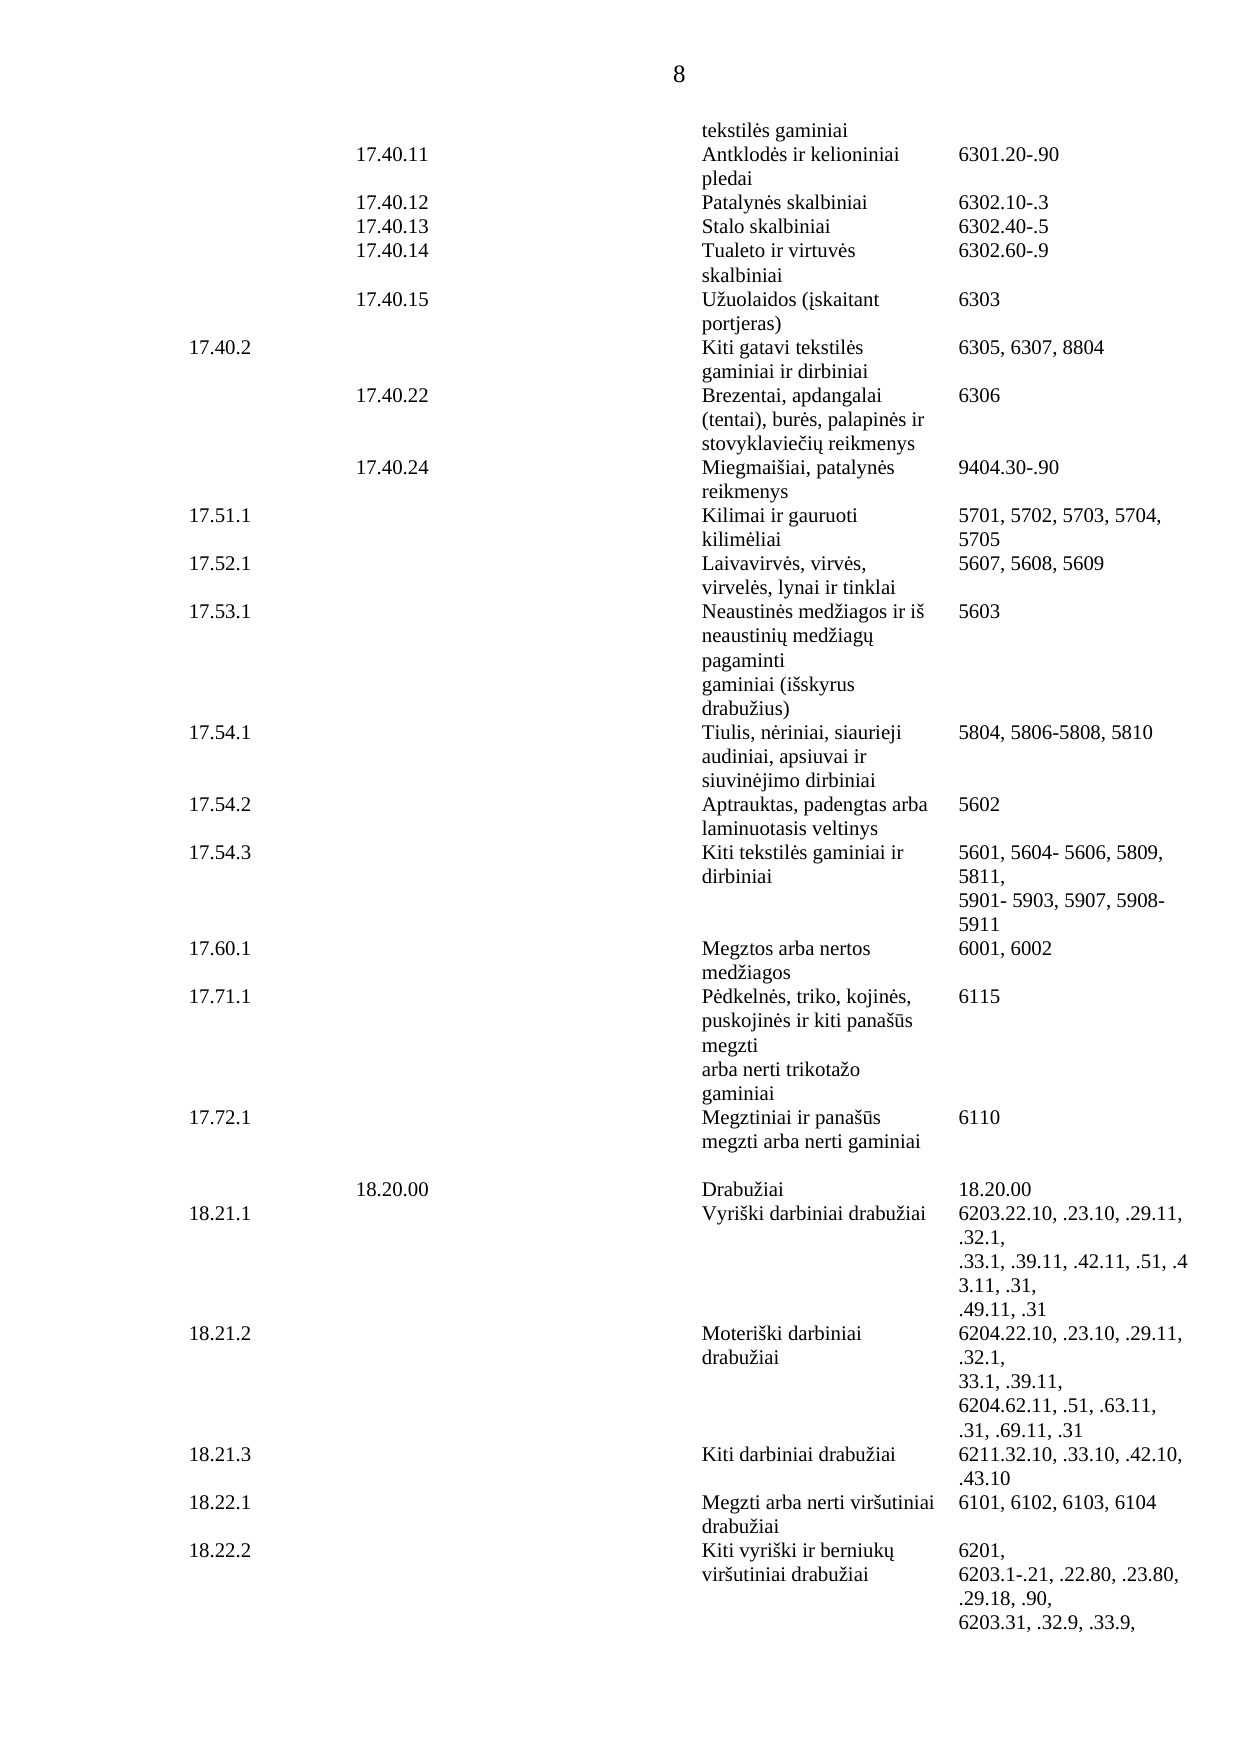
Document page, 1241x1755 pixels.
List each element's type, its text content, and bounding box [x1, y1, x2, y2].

table_cell [177, 239, 344, 287]
table_cell [344, 599, 690, 672]
table_cell 17.51.1 [177, 503, 344, 551]
table_cell Kiti vyriški ir berniukų viršutiniai drabužiai [690, 1538, 947, 1586]
table_cell 17.52.1 [177, 551, 344, 599]
table_cell Megztiniai ir panašūs megzti arba nerti gaminiai [690, 1105, 947, 1153]
table_cell Kiti tekstilės gaminiai ir dirbiniai [690, 840, 947, 888]
table_cell [177, 118, 344, 142]
table_cell [947, 1057, 1204, 1105]
table_cell .33.1, .39.11, .42.11, .51, .43.11, .31, [947, 1249, 1204, 1297]
table_cell 6306 [947, 383, 1204, 431]
table_cell 6001, 6002 [947, 936, 1204, 984]
table_cell 5804, 5806-5808, 5810 [947, 720, 1204, 792]
table_cell [344, 792, 690, 840]
table_cell [344, 720, 690, 792]
table_cell Moteriški darbiniai drabužiai [690, 1321, 947, 1369]
table_cell Antklodės ir kelioniniai pledai [690, 142, 947, 190]
table_cell [344, 1297, 690, 1321]
table_cell [344, 1490, 690, 1538]
table_cell [177, 1249, 344, 1297]
table_cell 17.72.1 [177, 1105, 344, 1153]
table_cell 6201, 6203.1-.21, .22.80, .23.80, [947, 1538, 1204, 1586]
table_cell 17.53.1 [177, 599, 344, 672]
table_cell [344, 984, 690, 1057]
table_cell Miegmaišiai, patalynės reikmenys [690, 455, 947, 503]
table_cell 17.60.1 [177, 936, 344, 984]
table_cell 6305, 6307, 8804 [947, 335, 1204, 383]
table_cell 6302.10-.3 [947, 190, 1204, 214]
table_cell [344, 672, 690, 720]
table_cell 17.40.2 [177, 335, 344, 383]
table_cell [344, 1057, 690, 1105]
table_cell [344, 1418, 690, 1442]
table_cell [177, 287, 344, 335]
table_cell [177, 431, 344, 455]
table_cell Drabužiai [690, 1177, 947, 1201]
table_cell [177, 1177, 344, 1201]
table_cell [344, 1105, 690, 1153]
table_cell [177, 1369, 344, 1417]
table_cell [947, 672, 1204, 720]
table_cell 18.21.1 [177, 1201, 344, 1249]
table_cell [177, 1297, 344, 1321]
table_cell [344, 1201, 690, 1249]
table_cell 5602 [947, 792, 1204, 840]
table_cell [344, 1249, 690, 1297]
table_cell Patalynės skalbiniai [690, 190, 947, 214]
table_cell 17.40.15 [344, 287, 690, 335]
table_cell Megzti arba nerti viršutiniai drabužiai [690, 1490, 947, 1538]
table_cell [344, 1442, 690, 1490]
table_cell [690, 1369, 947, 1417]
table_cell [690, 1249, 947, 1297]
table_cell 6302.60-.9 [947, 239, 1204, 287]
table_cell [177, 455, 344, 503]
table_cell gaminiai (išskyrus drabužius) [690, 672, 947, 720]
table_cell [177, 1153, 344, 1177]
table_cell 17.40.22 [344, 383, 690, 431]
table_cell [177, 672, 344, 720]
table_cell 17.40.13 [344, 214, 690, 238]
table_cell .31, .69.11, .31 [947, 1418, 1204, 1442]
table_cell 18.20.00 [947, 1177, 1204, 1201]
table_cell [344, 1538, 690, 1586]
table_cell Stalo skalbiniai [690, 214, 947, 238]
table_cell 6303 [947, 287, 1204, 335]
table_cell 17.54.2 [177, 792, 344, 840]
table_cell 5607, 5608, 5609 [947, 551, 1204, 599]
table_cell 17.40.11 [344, 142, 690, 190]
table_cell .49.11, .31 [947, 1297, 1204, 1321]
table_cell Kiti gatavi tekstilės gaminiai ir dirbiniai [690, 335, 947, 383]
table_cell [177, 1057, 344, 1105]
table_cell [344, 1586, 690, 1634]
table_cell [344, 1321, 690, 1369]
table_cell Pėdkelnės, triko, kojinės, puskojinės ir kiti panašūs megzti [690, 984, 947, 1057]
table_cell [177, 888, 344, 936]
table_cell [344, 888, 690, 936]
table_cell 17.71.1 [177, 984, 344, 1057]
table_cell 17.40.14 [344, 239, 690, 287]
table_cell Kilimai ir gauruoti kilimėliai [690, 503, 947, 551]
table_cell 5601, 5604- 5606, 5809, 5811, [947, 840, 1204, 888]
table_cell stovyklaviečių reikmenys [690, 431, 947, 455]
table_cell 9404.30-.90 [947, 455, 1204, 503]
table_cell [177, 383, 344, 431]
table_cell Vyriški darbiniai drabužiai [690, 1201, 947, 1249]
table_cell [344, 503, 690, 551]
table_cell [177, 214, 344, 238]
table_cell 17.54.3 [177, 840, 344, 888]
table_cell tekstilės gaminiai [690, 118, 947, 142]
table_cell [344, 1153, 690, 1177]
table_cell 18.21.2 [177, 1321, 344, 1369]
table_cell 6301.20-.90 [947, 142, 1204, 190]
table_cell 17.40.24 [344, 455, 690, 503]
table_cell [344, 335, 690, 383]
table_cell Megztos arba nertos medžiagos [690, 936, 947, 984]
table_cell [177, 142, 344, 190]
table_cell [344, 431, 690, 455]
table_cell Tiulis, nėriniai, siaurieji audiniai, apsiuvai ir siuvinėjimo dirbiniai [690, 720, 947, 792]
table_cell 6204.22.10, .23.10, .29.11, .32.1, [947, 1321, 1204, 1369]
table_cell [947, 431, 1204, 455]
table_cell .29.18, .90, 6203.31, .32.9, .33.9, [947, 1586, 1204, 1634]
table_cell Neaustinės medžiagos ir iš neaustinių medžiagų pagaminti [690, 599, 947, 672]
table_cell 6101, 6102, 6103, 6104 [947, 1490, 1204, 1538]
table_cell [947, 1153, 1204, 1177]
table_cell [344, 551, 690, 599]
table_cell [690, 1418, 947, 1442]
table_cell Laivavirvės, virvės, virvelės, lynai ir tinklai [690, 551, 947, 599]
table_cell 6203.22.10, .23.10, .29.11, .32.1, [947, 1201, 1204, 1249]
table_cell [690, 888, 947, 936]
table_cell arba nerti trikotažo gaminiai [690, 1057, 947, 1105]
table_cell 5901- 5903, 5907, 5908-5911 [947, 888, 1204, 936]
table_cell [690, 1586, 947, 1634]
table_cell [344, 840, 690, 888]
table_cell Kiti darbiniai drabužiai [690, 1442, 947, 1490]
table_cell 6115 [947, 984, 1204, 1057]
table_cell Brezentai, apdangalai (tentai), burės, palapinės ir [690, 383, 947, 431]
table_cell Užuolaidos (įskaitant portjeras) [690, 287, 947, 335]
table_cell [344, 936, 690, 984]
table_cell 18.21.3 [177, 1442, 344, 1490]
table_cell 17.54.1 [177, 720, 344, 792]
table_cell 18.22.2 [177, 1538, 344, 1586]
table_cell [344, 118, 690, 142]
table_cell 17.40.12 [344, 190, 690, 214]
table_cell 5603 [947, 599, 1204, 672]
table_cell 6110 [947, 1105, 1204, 1153]
table_cell [344, 1369, 690, 1417]
table_cell Aptrauktas, padengtas arba laminuotasis veltinys [690, 792, 947, 840]
table_cell 33.1, .39.11, 6204.62.11, .51, .63.11, [947, 1369, 1204, 1417]
table_cell [947, 118, 1204, 142]
table_cell [177, 1418, 344, 1442]
table_cell [177, 190, 344, 214]
table_cell [690, 1297, 947, 1321]
table_cell 18.20.00 [344, 1177, 690, 1201]
table_cell 18.22.1 [177, 1490, 344, 1538]
table_cell 5701, 5702, 5703, 5704, 5705 [947, 503, 1204, 551]
table_cell [177, 1586, 344, 1634]
table_cell Tualeto ir virtuvės skalbiniai [690, 239, 947, 287]
table_cell 6302.40-.5 [947, 214, 1204, 238]
table_cell 6211.32.10, .33.10, .42.10, .43.10 [947, 1442, 1204, 1490]
table_cell [690, 1153, 947, 1177]
